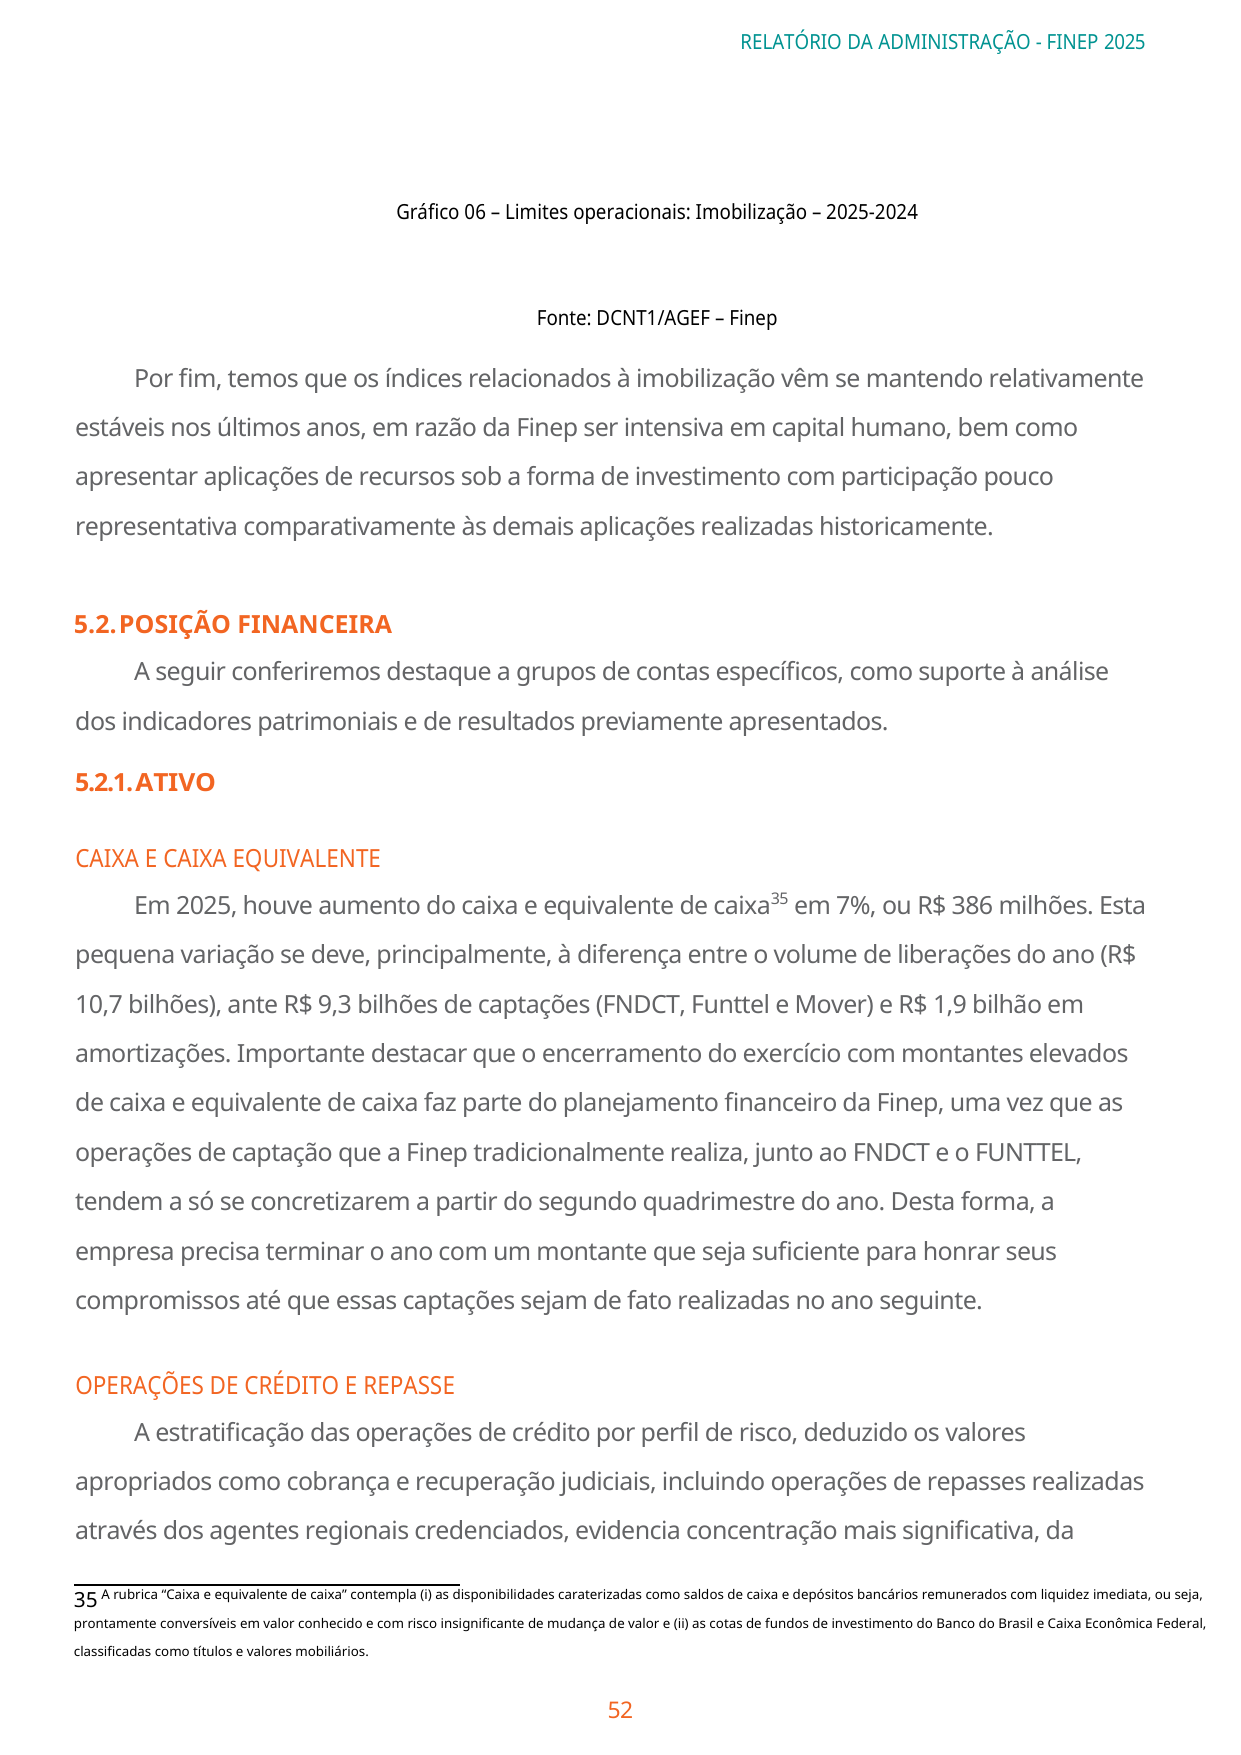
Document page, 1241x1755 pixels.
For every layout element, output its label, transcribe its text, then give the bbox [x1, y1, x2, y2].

list ATIVO [75, 765, 1241, 799]
text Gráfico 06 – Limites operacionais: Imobilização – 2025-2024 [74, 197, 1241, 226]
list POSIÇÃO FINANCEIRA [74, 607, 1241, 641]
text A seguir conferiremos destaque a grupos de contas específicos, como suporte à análise dos indicadores patrimoniais e de resultados previamente apresentados. [75, 654, 1152, 737]
text Por fim, temos que os índices relacionados à imobilização vêm se mantendo relativamente estáveis nos últimos anos, em razão da Finep ser intensiva em capital humano, bem como apresentar aplicações de recursos sob a forma de investimento com participação pouco representativa comparativamente às demais aplicações realizadas historicamente. [75, 360, 1152, 542]
text Em 2025, houve aumento do caixa e equivalente de caixa em 7%, ou R$ 386 milhões. Esta pequena variação se deve, principalmente, à diferença entre o volume de liberações do ano (R$ 10,7 bilhões), ante R$ 9,3 bilhões de captações (FNDCT, Funttel e Mover) e R$ 1,9 bilhão em amortizações. Importante destacar que o encerramento do exercício com montantes elevados de caixa e equivalente de caixa faz parte do planejamento financeiro da Finep, uma vez que as operações de captação que a Finep tradicionalmente realiza, junto ao FNDCT e o FUNTTEL, tendem a só se concretizarem a partir do segundo quadrimestre do ano. Desta forma, a empresa precisa terminar o ano com um montante que seja suficiente para honrar seus compromissos até que essas captações sejam de fato realizadas no ano seguinte. [75, 887, 1152, 1317]
text OPERAÇÕES DE CRÉDITO E REPASSE [75, 1368, 1241, 1402]
text A rubrica “Caixa e equivalente de caixa” contempla (i) as disponibilidades caraterizadas como saldos de caixa e depósitos bancários remunerados com liquidez imediata, ou seja, prontamente conversíveis em valor conhecido e com risco insignificante de mudança de valor e (ii) as cotas de fundos de investimento do Banco do Brasil e Caixa Econômica Federal, classificadas como títulos e valores mobiliários. [74, 1585, 1241, 1671]
text CAIXA E CAIXA EQUIVALENTE [75, 840, 1241, 874]
text A estratificação das operações de crédito por perfil de risco, deduzido os valores apropriados como cobrança e recuperação judiciais, incluindo operações de repasses realizadas através dos agentes regionais credenciados, evidencia concentração mais significativa, da [75, 1414, 1152, 1547]
text Fonte: DCNT1/AGEF – Finep [74, 303, 1241, 332]
